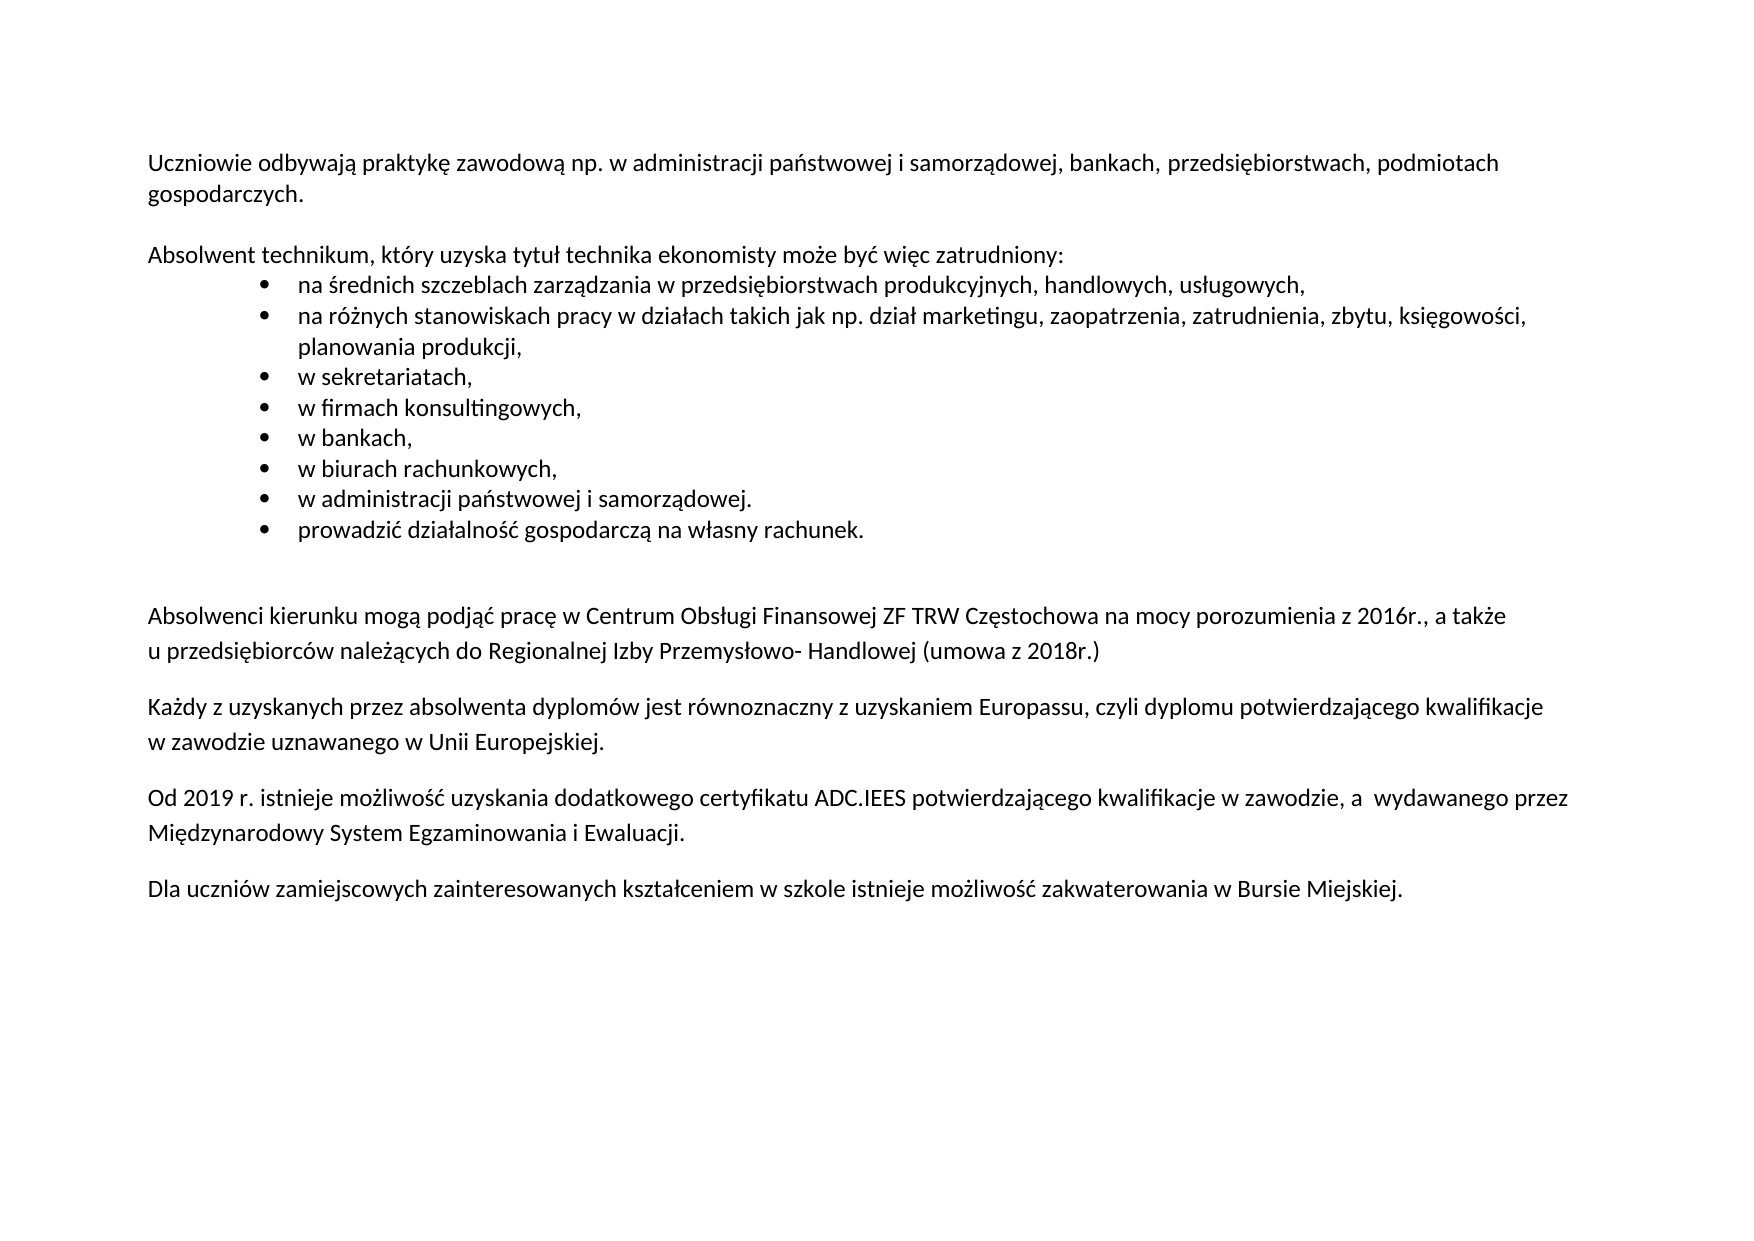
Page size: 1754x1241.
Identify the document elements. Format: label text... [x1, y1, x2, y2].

list na średnich szczeblach zarządzania w przedsiębiorstwach produkcyjnych, handlowych, usługowych, [260, 270, 1606, 300]
list w bankach, [260, 422, 1606, 453]
text Uczniowie odbywają praktykę zawodową np. w administracji państwowej i samorządowej, bankach, przedsiębiorstwach, podmiotach gospodarczych. [148, 148, 1606, 209]
text Absolwenci kierunku mogą podjąć pracę w Centrum Obsługi Finansowej ZF TRW Częstochowa na mocy porozumienia z 2016r., a także u przedsiębiorców należących do Regionalnej Izby Przemysłowo- Handlowej (umowa z 2018r.) [148, 600, 1606, 666]
list na różnych stanowiskach pracy w działach takich jak np. dział marketingu, zaopatrzenia, zatrudnienia, zbytu, księgowości, planowania produkcji, [260, 300, 1606, 361]
list w firmach konsultingowych, [260, 392, 1606, 422]
text Dla uczniów zamiejscowych zainteresowanych kształceniem w szkole istnieje możliwość zakwaterowania w Bursie Miejskiej. [148, 873, 1606, 903]
list w biurach rachunkowych, [260, 453, 1606, 483]
text Absolwent technikum, który uzyska tytuł technika ekonomisty może być więc zatrudniony: [148, 239, 1606, 270]
text Każdy z uzyskanych przez absolwenta dyplomów jest równoznaczny z uzyskaniem Europassu, czyli dyplomu potwierdzającego kwalifikacje w zawodzie uznawanego w Unii Europejskiej. [148, 691, 1606, 757]
text Od 2019 r. istnieje możliwość uzyskania dodatkowego certyfikatu ADC.IEES potwierdzającego kwalifikacje w zawodzie, a wydawanego przez Międzynarodowy System Egzaminowania i Ewaluacji. [148, 782, 1606, 847]
list w administracji państwowej i samorządowej. [260, 483, 1606, 514]
list w sekretariatach, [260, 361, 1606, 392]
list prowadzić działalność gospodarczą na własny rachunek. [260, 514, 1606, 544]
